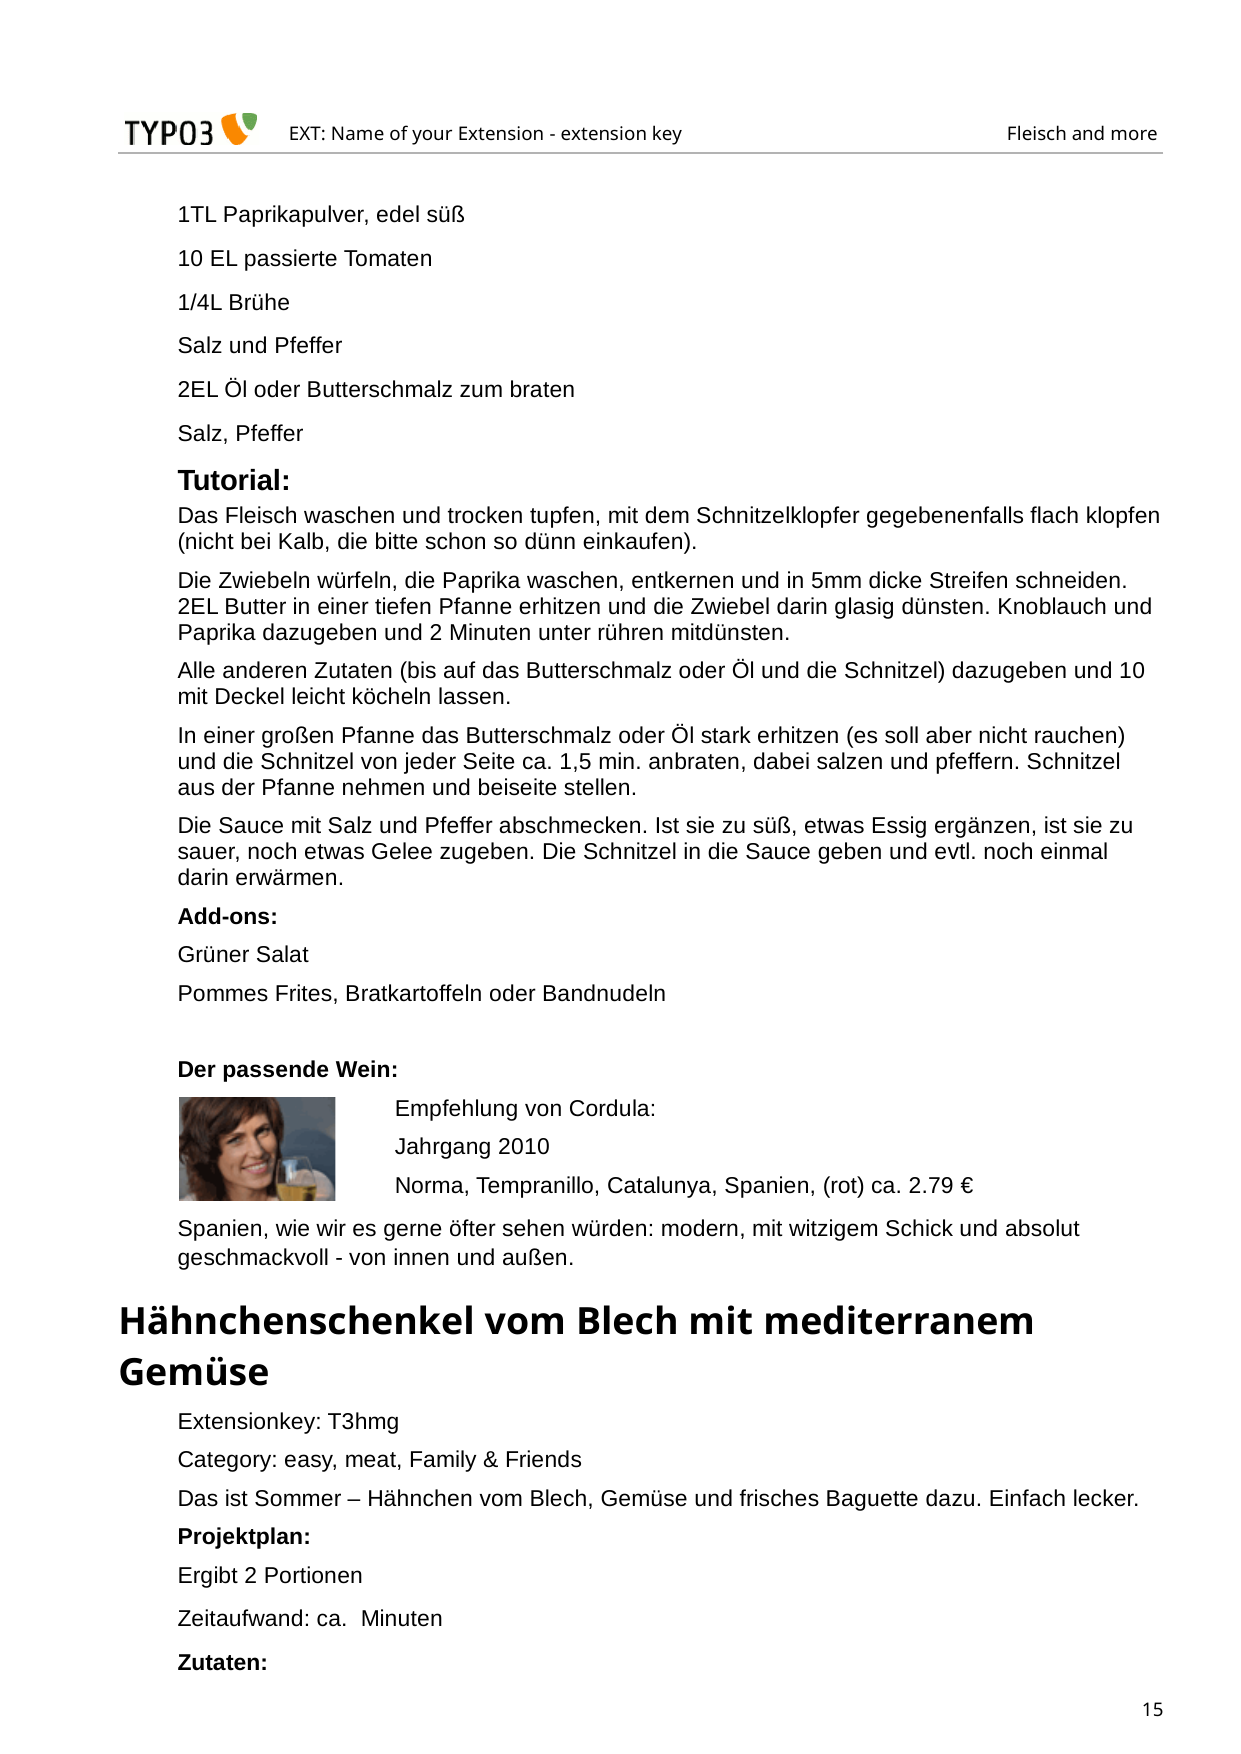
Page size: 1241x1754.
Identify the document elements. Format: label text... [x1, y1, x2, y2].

text Das ist Sommer – Hähnchen vom Blech, Gemüse und frisches Baguette dazu. Einfach lecker. [177, 1485, 1163, 1511]
text Alle anderen Zutaten (bis auf das Butterschmalz oder Öl und die Schnitzel) dazugeben und 10 mit Deckel leicht köcheln lassen. [177, 657, 1163, 709]
text 2EL Öl oder Butterschmalz zum braten [177, 377, 1163, 403]
text In einer großen Pfanne das Butterschmalz oder Öl stark erhitzen (es soll aber nicht rauchen) und die Schnitzel von jeder Seite ca. 1,5 min. anbraten, dabei salzen und pfeffern. Schnitzel aus der Pfanne nehmen und beiseite stellen. [177, 722, 1163, 800]
text Pommes Frites, Bratkartoffeln oder Bandnudeln [177, 980, 1163, 1006]
picture [124, 112, 260, 145]
text Die Sauce mit Salz und Pfeffer abschmecken. Ist sie zu süß, etwas Essig ergänzen, ist sie zu sauer, noch etwas Gelee zugeben. Die Schnitzel in die Sauce geben und evtl. noch einmal darin erwärmen. [177, 812, 1163, 891]
text Category: easy, meat, Family & Friends [177, 1447, 1163, 1473]
picture [179, 1097, 336, 1201]
text 1TL Paprikapulver, edel süß [177, 202, 1163, 228]
text Projektplan: [177, 1524, 1163, 1550]
text Ergibt 2 Portionen [177, 1562, 1163, 1588]
text 10 EL passierte Tomaten [177, 245, 1163, 271]
text Der passende Wein: [177, 1057, 1163, 1083]
subtitle Hähnchenschenkel vom Blech mit mediterranem Gemüse [118, 1294, 1163, 1397]
subtitle Tutorial: [177, 464, 1163, 497]
text Spanien, wie wir es gerne öfter sehen würden: modern, mit witzigem Schick und absolut geschmackvoll - von innen und außen. [177, 1216, 1163, 1271]
text Zutaten: [177, 1649, 1163, 1676]
text 1/4L Brühe [177, 289, 1163, 315]
text Add-ons: [177, 903, 1163, 929]
text Grüner Salat [177, 941, 1163, 967]
text Zeitaufwand: ca. Minuten [177, 1606, 1163, 1632]
text Extensionkey: T3hmg [177, 1408, 1163, 1434]
text Die Zwiebeln würfeln, die Paprika waschen, entkernen und in 5mm dicke Streifen schneiden. 2EL Butter in einer tiefen Pfanne erhitzen und die Zwiebel darin glasig dünsten. Knoblauch und Paprika dazugeben und 2 Minuten unter rühren mitdünsten. [177, 567, 1163, 645]
text Salz, Pfeffer [177, 420, 1163, 446]
text Norma, Tempranillo, Catalunya, Spanien, (rot) ca. 2.79 € [336, 1172, 1163, 1198]
text Das Fleisch waschen und trocken tupfen, mit dem Schnitzelklopfer gegebenenfalls flach klopfen (nicht bei Kalb, die bitte schon so dünn einkaufen). [177, 502, 1163, 554]
text Empfehlung von Cordula: [177, 1095, 1163, 1121]
text Jahrgang 2010 [336, 1134, 1163, 1160]
text Salz und Pfeffer [177, 333, 1163, 359]
